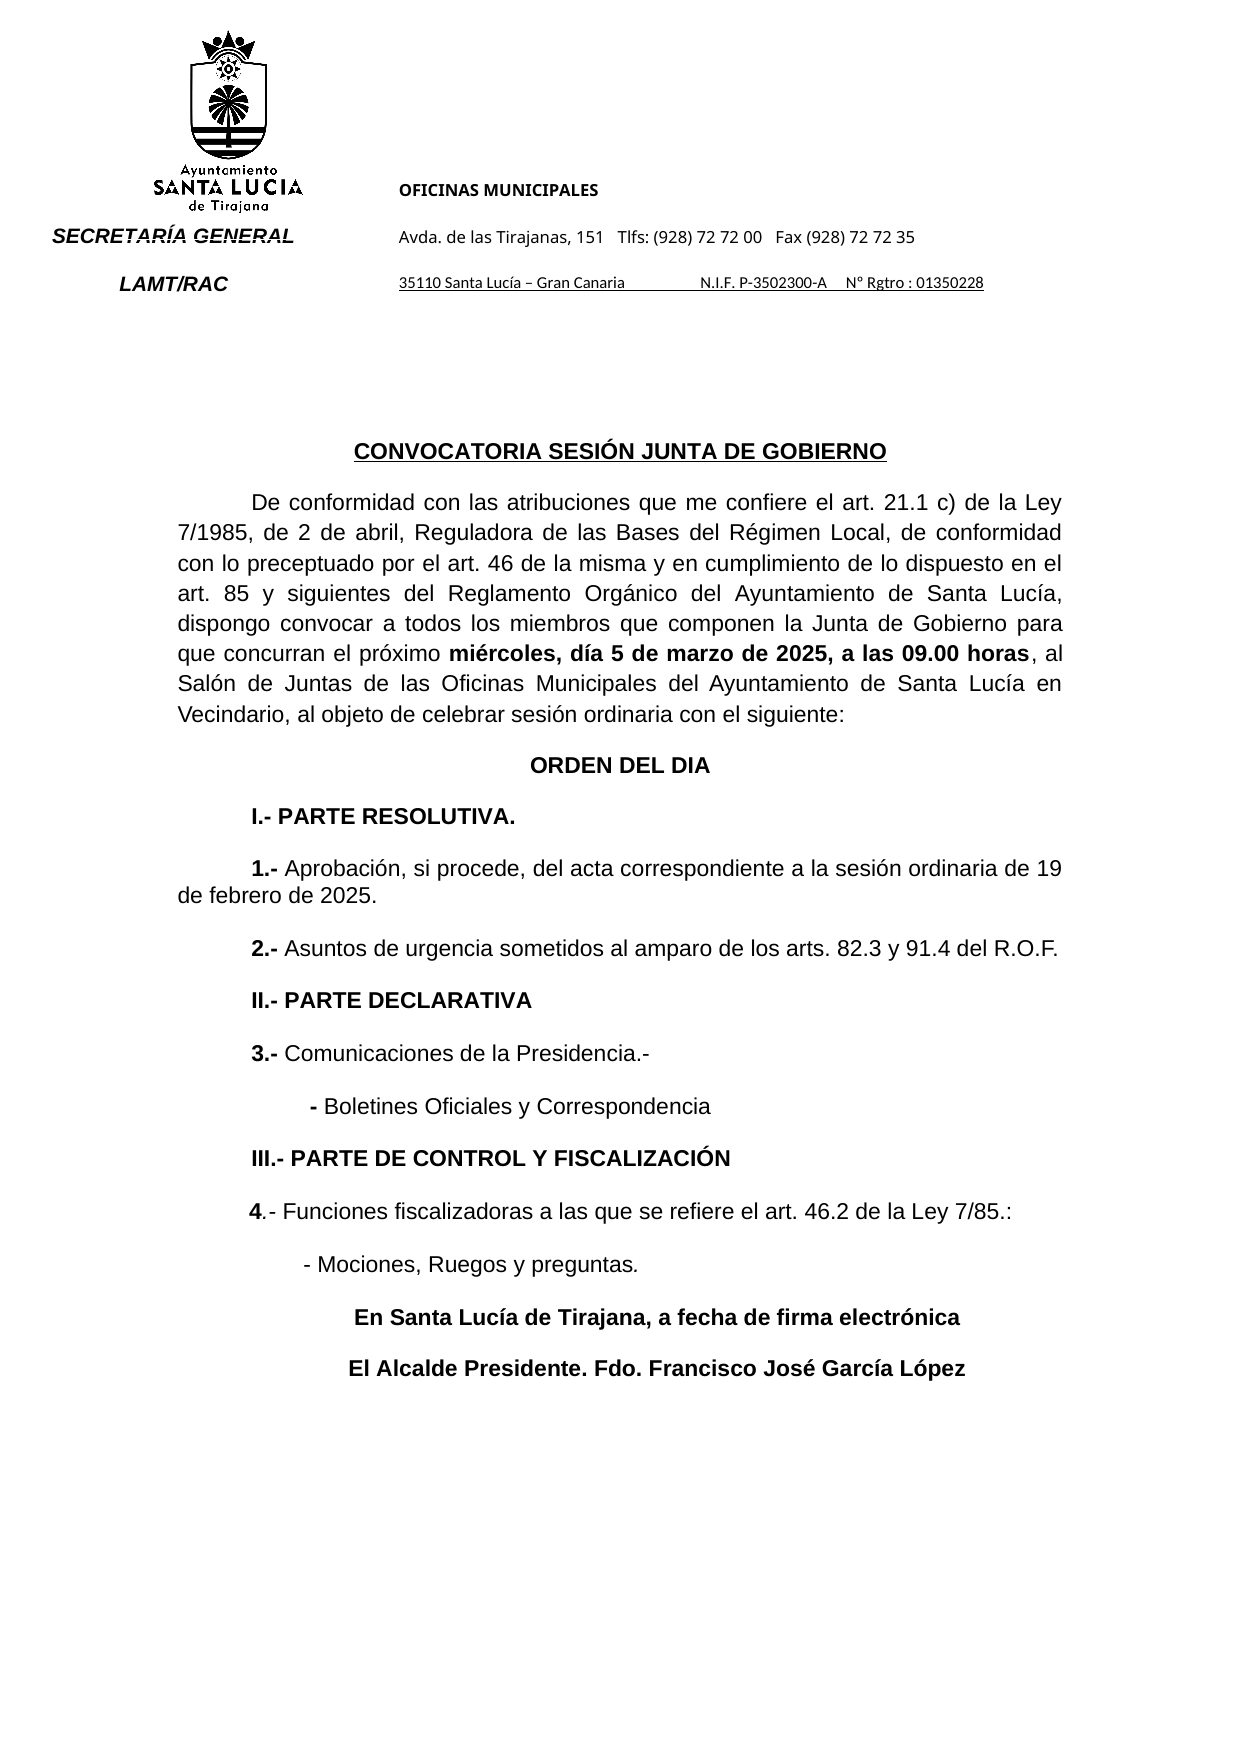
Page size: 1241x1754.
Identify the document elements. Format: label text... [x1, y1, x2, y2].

text II.- PARTE DECLARATIVA [177, 987, 1063, 1013]
picture [125, 0, 331, 239]
text III.- PARTE DE CONTROL Y FISCALIZACIÓN [177, 1145, 1063, 1172]
text ORDEN DEL DIA [177, 752, 1063, 778]
text 4.- Funciones fiscalizadoras a las que se refiere el art. 46.2 de la Ley 7/85.: [177, 1198, 1063, 1224]
text 2.- Asuntos de urgencia sometidos al amparo de los arts. 82.3 y 91.4 del R.O.F. [177, 934, 1063, 961]
text El Alcalde Presidente. Fdo. Francisco José García López [177, 1354, 1063, 1381]
text - Mociones, Ruegos y preguntas. [252, 1251, 1063, 1277]
text 3.- Comunicaciones de la Presidencia.- [177, 1040, 1063, 1066]
text 1.- Aprobación, si procede, del acta correspondiente a la sesión ordinaria de 19 de febrero de 2025. [177, 855, 1063, 908]
text - Boletines Oficiales y Correspondencia [177, 1093, 1063, 1119]
text I.- PARTE RESOLUTIVA. [177, 803, 1063, 829]
text CONVOCATORIA SESIÓN JUNTA DE GOBIERNO [177, 438, 1063, 464]
text De conformidad con las atribuciones que me confiere el art. 21.1 c) de la Ley 7/1985, de 2 de abril, Reguladora de las Bases del Régimen Local, de conformidad con lo preceptuado por el art. 46 de la misma y en cumplimiento de lo dispuesto en el art. 85 y siguientes del Reglamento Orgánico del Ayuntamiento de Santa Lucía, dispongo convocar a todos los miembros que componen la Junta de Gobierno para que concurran el próximo miércoles, día 5 de marzo de 2025, a las 09.00 horas, al Salón de Juntas de las Oficinas Municipales del Ayuntamiento de Santa Lucía en Vecindario, al objeto de celebrar sesión ordinaria con el siguiente: [177, 489, 1063, 727]
text En Santa Lucía de Tirajana, a fecha de firma electrónica [177, 1303, 1063, 1330]
